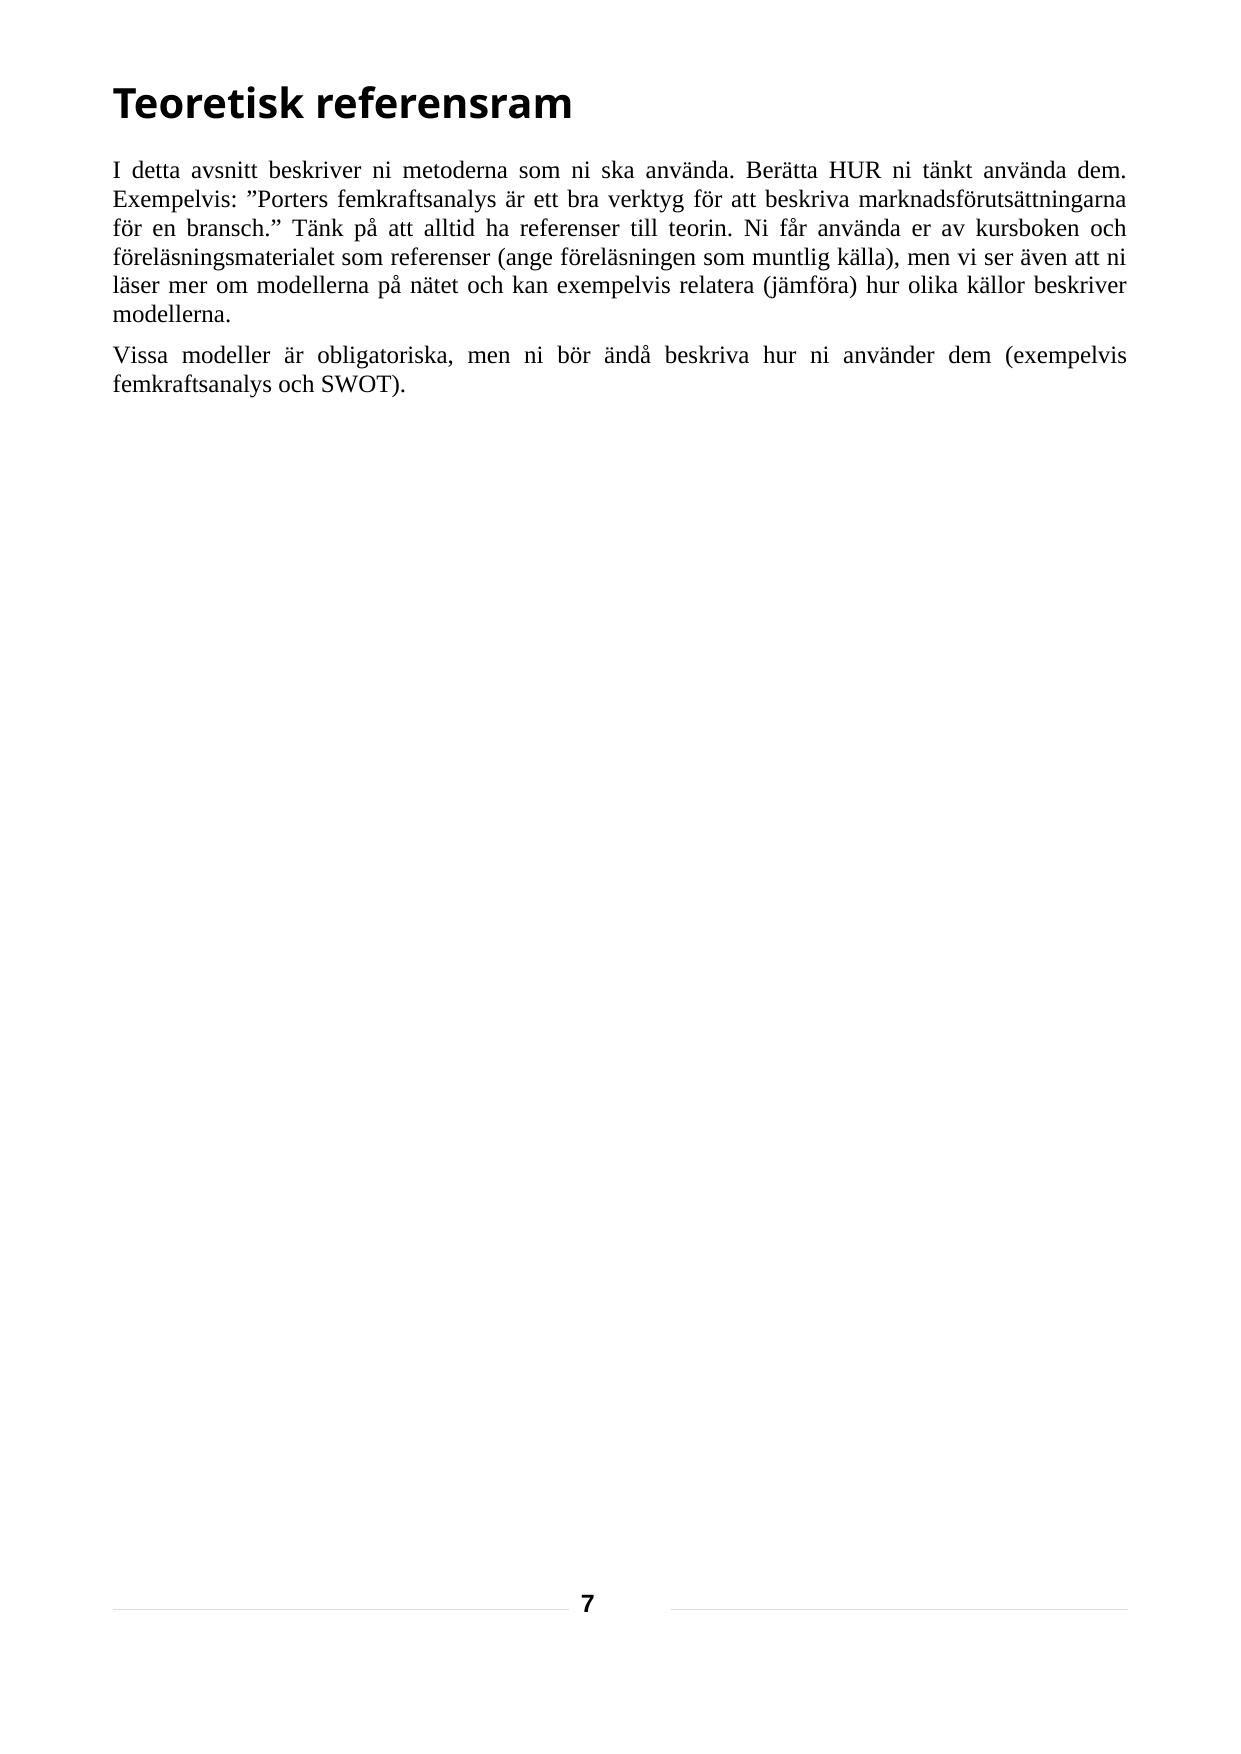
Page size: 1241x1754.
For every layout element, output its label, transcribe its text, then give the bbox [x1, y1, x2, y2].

subtitle Teoretisk referensram [112, 74, 1128, 131]
text Vissa modeller är obligatoriska, men ni bör ändå beskriva hur ni använder dem (exempelvis femkraftsanalys och SWOT). [112, 341, 1128, 398]
text I detta avsnitt beskriver ni metoderna som ni ska använda. Berätta HUR ni tänkt använda dem. Exempelvis: ”Porters femkraftsanalys är ett bra verktyg för att beskriva marknadsförutsättningarna för en bransch.” Tänk på att alltid ha referenser till teorin. Ni får använda er av kursboken och föreläsningsmaterialet som referenser (ange föreläsningen som muntlig källa), men vi ser även att ni läser mer om modellerna på nätet och kan exempelvis relatera (jämföra) hur olika källor beskriver modellerna. [112, 156, 1128, 328]
